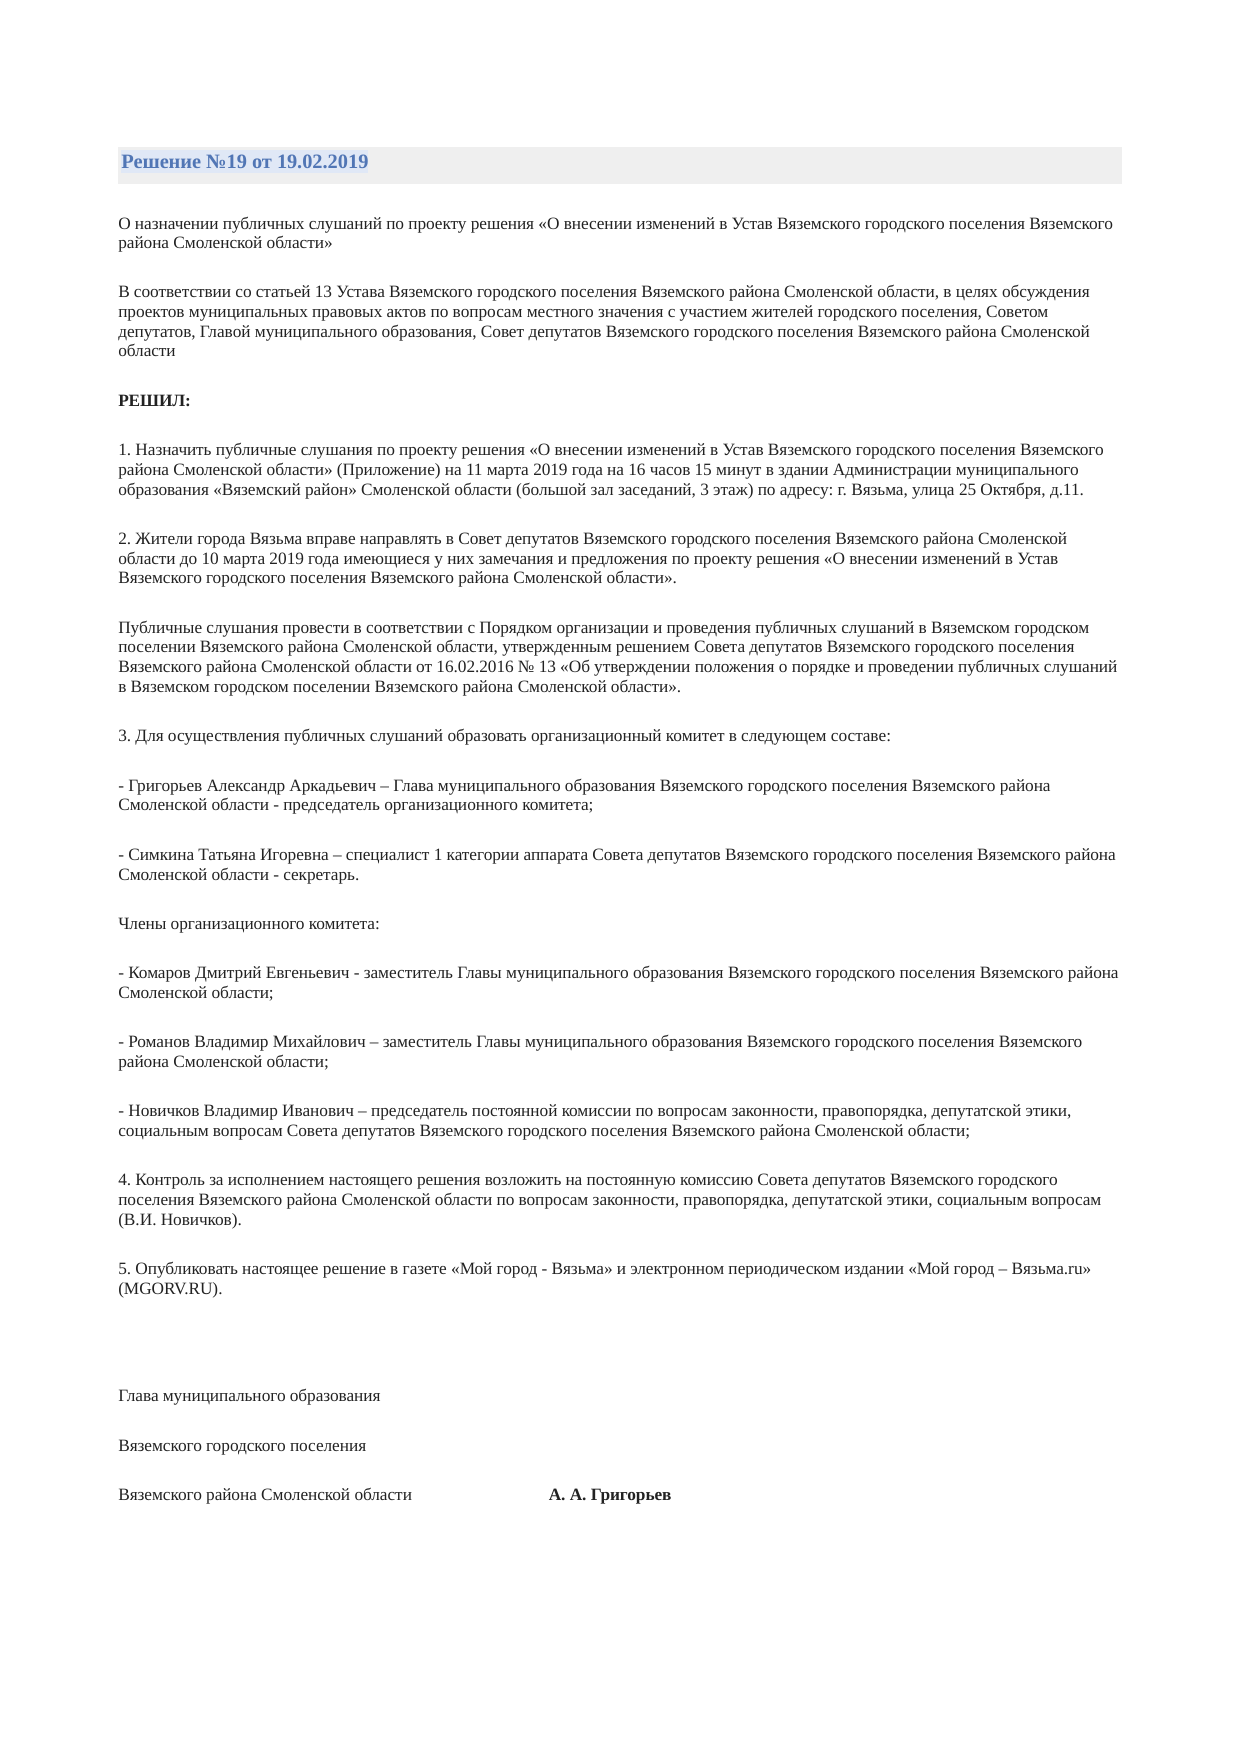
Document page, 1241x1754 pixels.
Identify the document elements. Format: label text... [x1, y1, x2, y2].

table_cell [118, 253, 1122, 281]
table_cell В соответствии со статьей 13 Устава Вяземского городского поселения Вяземского района Смоленской области, в целях обсуждения проектов муниципальных правовых актов по вопросам местного значения с участием жителей городского поселения, Советом депутатов, Главой муниципального образования, Совет депутатов Вяземского городского поселения Вяземского района Смоленской области РЕШИЛ: 1. Назначить публичные слушания по проекту решения «О внесении изменений в Устав Вяземского городского поселения Вяземского района Смоленской области» (Приложение) на 11 марта 2019 года на 16 часов 15 минут в здании Администрации муниципального образования «Вяземский район» Смоленской области (большой зал заседаний, 3 этаж) по адресу: г. Вязьма, улица 25 Октября, д.11. 2. Жители города Вязьма вправе направлять в Совет депутатов Вяземского городского поселения Вяземского района Смоленской области до 10 марта 2019 года имеющиеся у них замечания и предложения по проекту решения «О внесении изменений в Устав Вяземского городского поселения Вяземского района Смоленской области». Публичные слушания провести в соответствии с Порядком организации и проведения публичных слушаний в Вяземском городском поселении Вяземского района Смоленской области, утвержденным решением Совета депутатов Вяземского городского поселения Вяземского района Смоленской области от 16.02.2016 № 13 «Об утверждении положения о порядке и проведении публичных слушаний в Вяземском городском поселении Вяземского района Смоленской области». 3. Для осуществления публичных слушаний образовать организационный комитет в следующем составе: - Григорьев Александр Аркадьевич – Глава муниципального образования Вяземского городского поселения Вяземского района Смоленской области - председатель организационного комитета; - Симкина Татьяна Игоревна – специалист 1 категории аппарата Совета депутатов Вяземского городского поселения Вяземского района Смоленской области - секретарь. Члены организационного комитета: - Комаров Дмитрий Евгеньевич - заместитель Главы муниципального образования Вяземского городского поселения Вяземского района Смоленской области; - Романов Владимир Михайлович – заместитель Главы муниципального образования Вяземского городского поселения Вяземского района Смоленской области; - Новичков Владимир Иванович – председатель постоянной комиссии по вопросам законности, правопорядка, депутатской этики, социальным вопросам Совета депутатов Вяземского городского поселения Вяземского района Смоленской области; 4. Контроль за исполнением настоящего решения возложить на постоянную комиссию Совета депутатов Вяземского городского поселения Вяземского района Смоленской области по вопросам законности, правопорядка, депутатской этики, социальным вопросам (В.И. Новичков). 5. Опубликовать настоящее решение в газете «Мой город - Вязьма» и электронном периодическом издании «Мой город – Вязьма.ru» (MGORV.RU). Глава муниципального образования Вяземского городского поселения Вяземского района Смоленской области А. А. Григорьев [118, 281, 1122, 1592]
table_cell О назначении публичных слушаний по проекту решения «О внесении изменений в Устав Вяземского городского поселения Вяземского района Смоленской области» [118, 213, 1122, 253]
table_header Решение №19 от 19.02.2019 [118, 147, 1122, 184]
table_cell [118, 184, 1122, 213]
